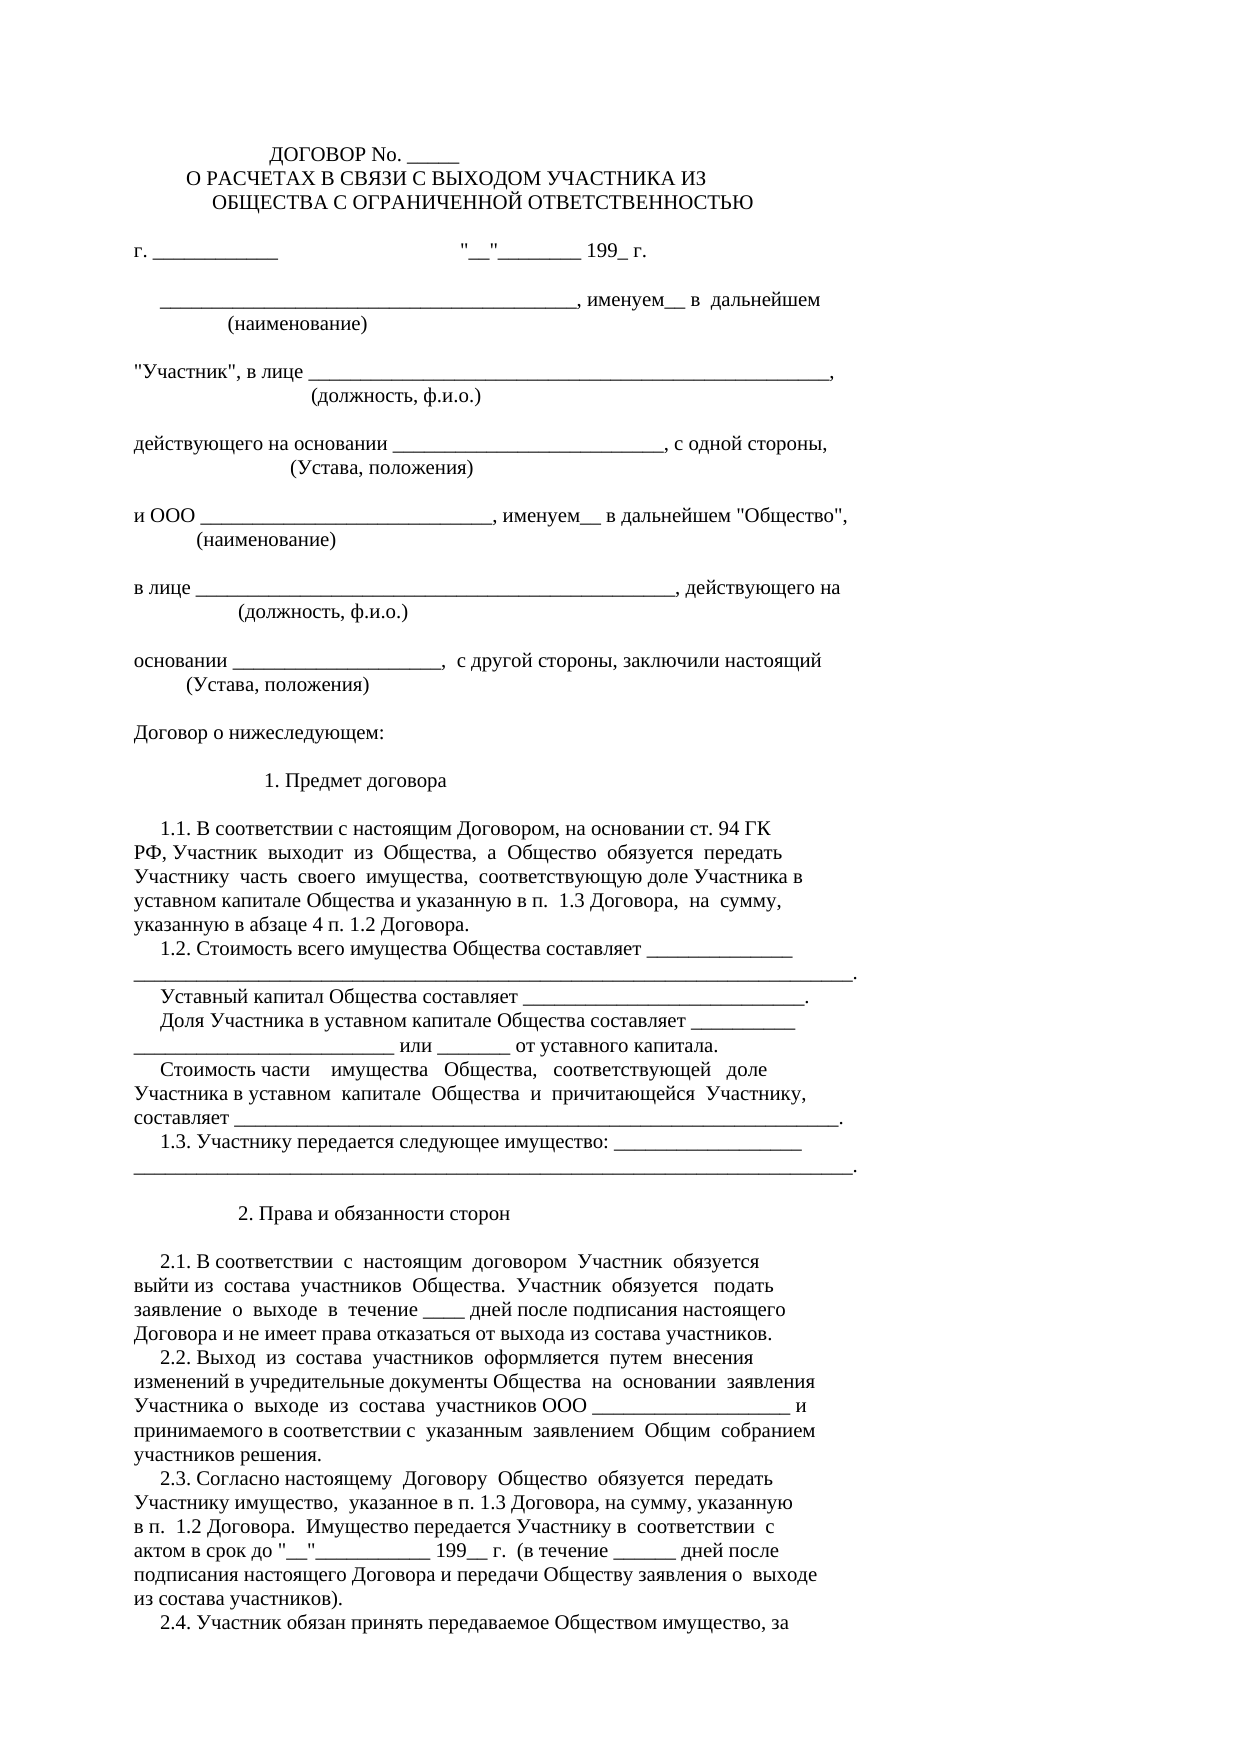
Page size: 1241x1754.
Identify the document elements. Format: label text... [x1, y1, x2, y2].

text (Устава, положения) [118, 672, 1122, 696]
text "Участник", в лице __________________________________________________, [118, 359, 1122, 383]
text Участника о выходе из состава участников ООО ___________________ и [118, 1393, 1122, 1417]
text Договора и не имеет права отказаться от выхода из состава участников. [118, 1321, 1122, 1345]
text принимаемого в соответствии с указанным заявлением Общим собранием [118, 1417, 1122, 1442]
text и ООО ____________________________, именуем__ в дальнейшем "Общество", [118, 503, 1122, 527]
text (должность, ф.и.о.) [118, 383, 1122, 407]
text 1.1. В соответствии с настоящим Договором, на основании ст. 94 ГК [118, 816, 1122, 840]
text Стоимость части имущества Общества, соответствующей доле [118, 1057, 1122, 1081]
text ДОГОВОР Nо. _____ [118, 142, 1122, 166]
text 2. Права и обязанности сторон [118, 1201, 1122, 1225]
text подписания настоящего Договора и передачи Обществу заявления о выходе [118, 1562, 1122, 1586]
text (должность, ф.и.о.) [118, 599, 1122, 623]
text _____________________________________________________________________. [118, 960, 1122, 984]
text _____________________________________________________________________. [118, 1153, 1122, 1177]
text Участнику имущество, указанное в п. 1.3 Договора, на сумму, указанную [118, 1490, 1122, 1514]
text 2.1. В соответствии с настоящим договором Участник обязуется [118, 1249, 1122, 1273]
text 1.2. Стоимость всего имущества Общества составляет ______________ [118, 936, 1122, 960]
text Доля Участника в уставном капитале Общества составляет __________ [118, 1008, 1122, 1032]
text уставном капитале Общества и указанную в п. 1.3 Договора, на сумму, [118, 888, 1122, 912]
text составляет __________________________________________________________. [118, 1105, 1122, 1129]
text актом в срок до "__"___________ 199__ г. (в течение ______ дней после [118, 1538, 1122, 1562]
text участников решения. [118, 1442, 1122, 1466]
text (наименование) [118, 311, 1122, 335]
text РФ, Участник выходит из Общества, а Общество обязуется передать [118, 840, 1122, 864]
text выйти из состава участников Общества. Участник обязуется подать [118, 1273, 1122, 1297]
text (Устава, положения) [118, 455, 1122, 479]
text Уставный капитал Общества составляет ___________________________. [118, 984, 1122, 1008]
text 2.3. Согласно настоящему Договору Общество обязуется передать [118, 1466, 1122, 1490]
text в п. 1.2 Договора. Имущество передается Участнику в соответствии с [118, 1514, 1122, 1538]
text действующего на основании __________________________, с одной стороны, [118, 431, 1122, 455]
text в лице ______________________________________________, действующего на [118, 575, 1122, 599]
text 1. Предмет договора [118, 768, 1122, 792]
text 2.2. Выход из состава участников оформляется путем внесения [118, 1345, 1122, 1369]
text 2.4. Участник обязан принять передаваемое Обществом имущество, за [118, 1610, 1122, 1634]
text ОБЩЕСТВА С ОГРАНИЧЕННОЙ ОТВЕТСТВЕННОСТЬЮ [118, 190, 1122, 214]
text ________________________________________, именуем__ в дальнейшем [118, 287, 1122, 311]
text Участника в уставном капитале Общества и причитающейся Участнику, [118, 1081, 1122, 1105]
text заявление о выходе в течение ____ дней после подписания настоящего [118, 1297, 1122, 1321]
text (наименование) [118, 527, 1122, 551]
text О РАСЧЕТАХ В СВЯЗИ С ВЫХОДОМ УЧАСТНИКА ИЗ [118, 166, 1122, 190]
text Участнику часть своего имущества, соответствующую доле Участника в [118, 864, 1122, 888]
text _________________________ или _______ от уставного капитала. [118, 1032, 1122, 1057]
text указанную в абзаце 4 п. 1.2 Договора. [118, 912, 1122, 936]
text изменений в учредительные документы Общества на основании заявления [118, 1369, 1122, 1393]
text основании ____________________, с другой стороны, заключили настоящий [118, 647, 1122, 672]
text Договор о нижеследующем: [118, 720, 1122, 744]
text 1.3. Участнику передается следующее имущество: __________________ [118, 1129, 1122, 1153]
text из состава участников). [118, 1586, 1122, 1610]
text г. ____________ "__"________ 199_ г. [118, 238, 1122, 262]
